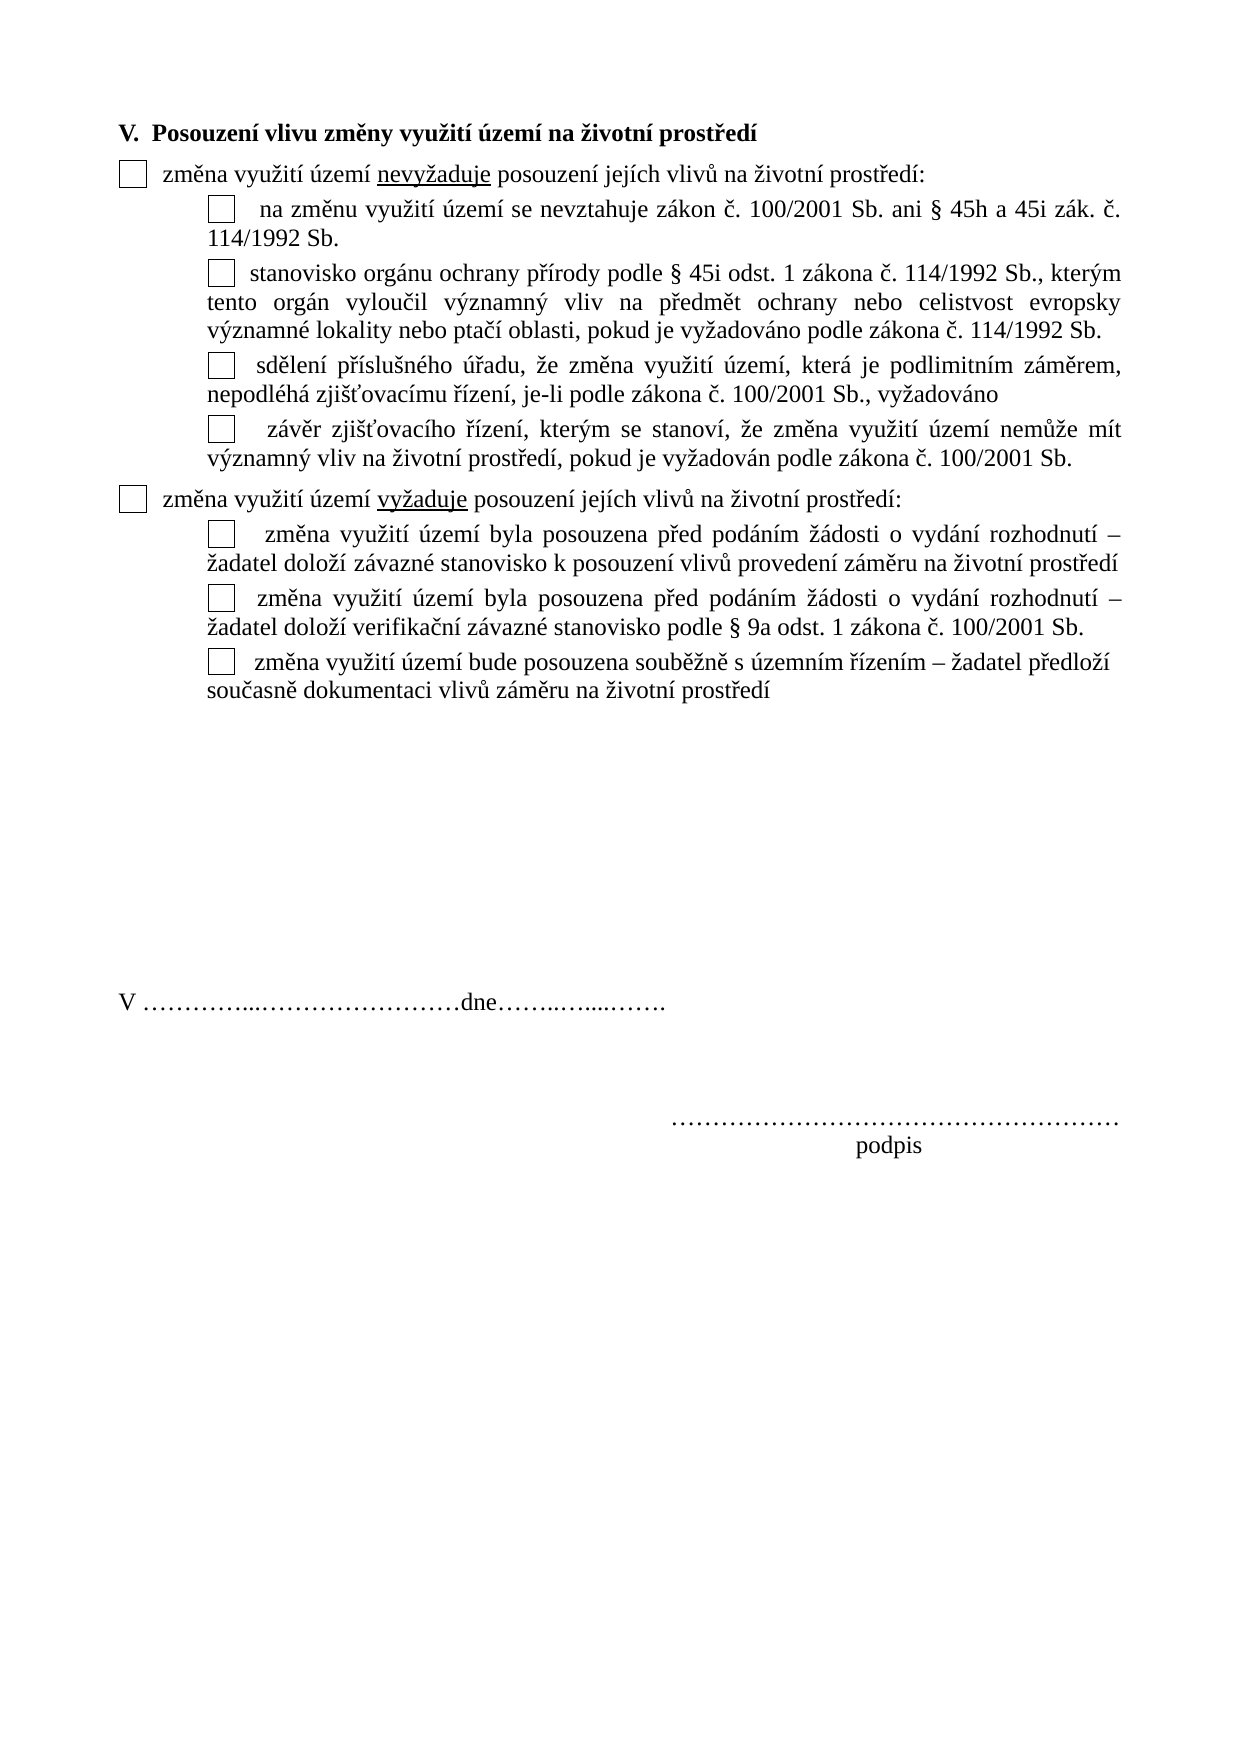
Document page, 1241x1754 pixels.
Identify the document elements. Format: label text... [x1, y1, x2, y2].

text změna využití území nevyžaduje posouzení jejích vlivů na životní prostředí: [118, 159, 1122, 188]
text změna využití území vyžaduje posouzení jejích vlivů na životní prostředí: [118, 484, 1122, 513]
text V. Posouzení vlivu změny využití území na životní prostředí [118, 118, 1122, 147]
text změna využití území bude posouzena souběžně s územním řízením – žadatel předloží současně dokumentaci vlivů záměru na životní prostředí [207, 647, 1122, 704]
text změna využití území byla posouzena před podáním žádosti o vydání rozhodnutí – žadatel doloží závazné stanovisko k posouzení vlivů provedení záměru na životní prostředí [207, 519, 1122, 577]
text V …………...……………………dne……..…....……. [118, 987, 1122, 1016]
text stanovisko orgánu ochrany přírody podle § 45i odst. 1 zákona č. 114/1992 Sb., kterým tento orgán vyloučil významný vliv na předmět ochrany nebo celistvost evropsky významné lokality nebo ptačí oblasti, pokud je vyžadováno podle zákona č. 114/1992 Sb. [118, 258, 1122, 344]
text ……………………………………………… [620, 1102, 1122, 1131]
text podpis [797, 1131, 1122, 1159]
text na změnu využití území se nevztahuje zákon č. 100/2001 Sb. ani § 45h a 45i zák. č. 114/1992 Sb. [148, 194, 1122, 252]
text sdělení příslušného úřadu, že změna využití území, která je podlimitním záměrem, nepodléhá zjišťovacímu řízení, je-li podle zákona č. 100/2001 Sb., vyžadováno [118, 351, 1122, 408]
text závěr zjišťovacího řízení, kterým se stanoví, že změna využití území nemůže mít významný vliv na životní prostředí, pokud je vyžadován podle zákona č. 100/2001 Sb. [118, 414, 1122, 472]
text změna využití území byla posouzena před podáním žádosti o vydání rozhodnutí – žadatel doloží verifikační závazné stanovisko podle § 9a odst. 1 zákona č. 100/2001 Sb. [118, 583, 1122, 641]
